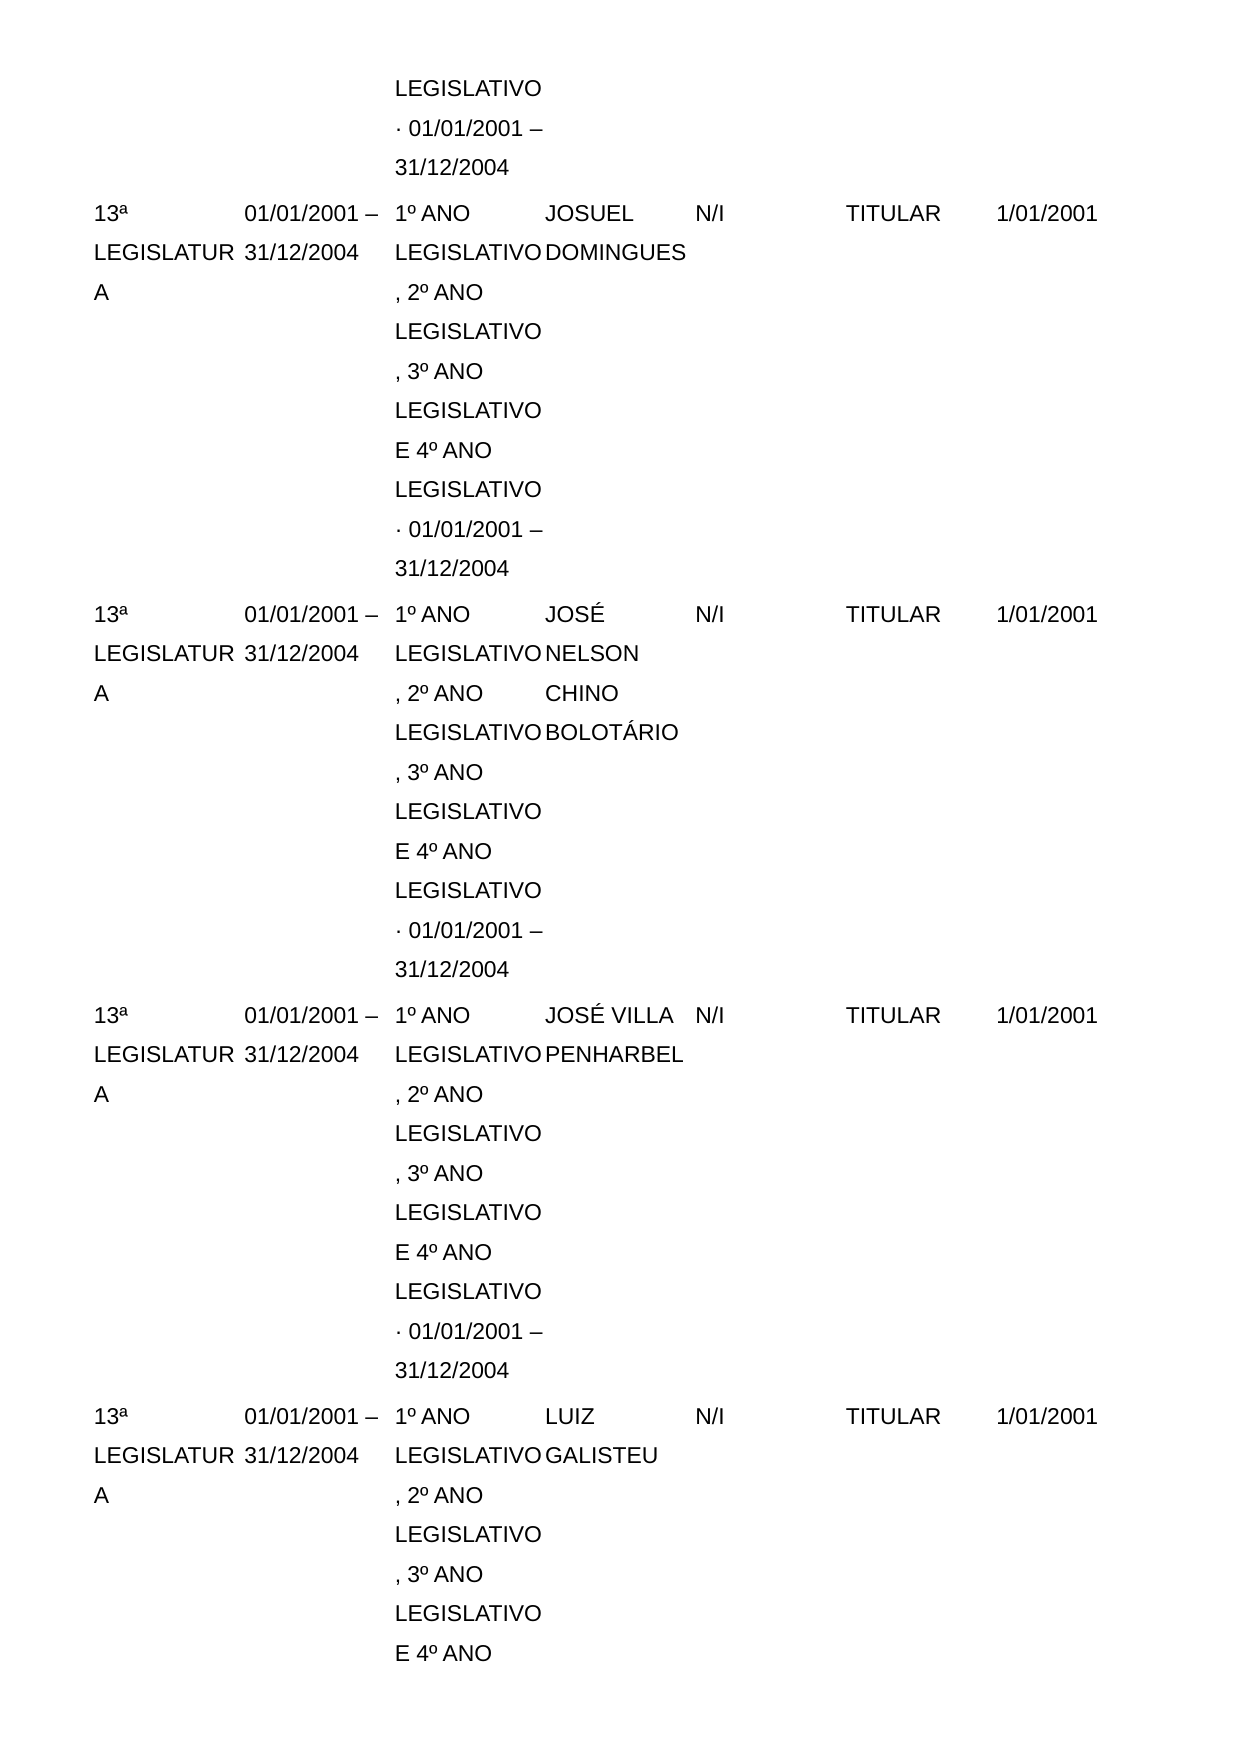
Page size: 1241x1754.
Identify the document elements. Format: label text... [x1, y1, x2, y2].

table_cell N/I [695, 1002, 846, 1403]
table_cell 1º ANO LEGISLATIVO, 2º ANO LEGISLATIVO, 3º ANO LEGISLATIVO E 4º ANO LEGISLATIVO · 01/01/2001 – 31/12/2004 [395, 1002, 545, 1403]
table_cell TITULAR [846, 601, 996, 1002]
table_cell TITULAR [846, 200, 996, 601]
table_cell 13ª LEGISLATURA [94, 1002, 244, 1403]
table_cell 01/01/2001 – 31/12/2004 [244, 1002, 394, 1403]
table_cell 1/01/2001 [996, 1002, 1146, 1403]
table_cell 1º ANO LEGISLATIVO, 2º ANO LEGISLATIVO, 3º ANO LEGISLATIVO E 4º ANO LEGISLATIVO · 01/01/2001 – 31/12/2004 [395, 200, 545, 601]
table_cell 1/01/2001 [996, 1403, 1146, 1666]
table_cell LUIZ GALISTEU [545, 1403, 695, 1666]
table_cell [996, 75, 1146, 200]
table_cell LEGISLATIVO · 01/01/2001 – 31/12/2004 [395, 75, 545, 200]
table_cell N/I [695, 601, 846, 1002]
table_cell JOSÉ VILLA PENHARBEL [545, 1002, 695, 1403]
table_cell 1º ANO LEGISLATIVO, 2º ANO LEGISLATIVO, 3º ANO LEGISLATIVO E 4º ANO [395, 1403, 545, 1666]
table_cell [846, 75, 996, 200]
table_cell JOSÉ NELSON CHINO BOLOTÁRIO [545, 601, 695, 1002]
table_cell 13ª LEGISLATURA [94, 1403, 244, 1666]
table_cell [94, 75, 244, 200]
table_cell 1/01/2001 [996, 200, 1146, 601]
table_cell [545, 75, 695, 200]
table_cell TITULAR [846, 1403, 996, 1666]
table_cell N/I [695, 1403, 846, 1666]
table_cell 1/01/2001 [996, 601, 1146, 1002]
table_cell 13ª LEGISLATURA [94, 601, 244, 1002]
table_cell 01/01/2001 – 31/12/2004 [244, 200, 394, 601]
table_cell 01/01/2001 – 31/12/2004 [244, 601, 394, 1002]
table_cell [244, 75, 394, 200]
table_cell 01/01/2001 – 31/12/2004 [244, 1403, 394, 1666]
table_cell 1º ANO LEGISLATIVO, 2º ANO LEGISLATIVO, 3º ANO LEGISLATIVO E 4º ANO LEGISLATIVO · 01/01/2001 – 31/12/2004 [395, 601, 545, 1002]
table_cell N/I [695, 200, 846, 601]
table_cell TITULAR [846, 1002, 996, 1403]
table_cell JOSUEL DOMINGUES [545, 200, 695, 601]
table_cell [695, 75, 846, 200]
table_cell 13ª LEGISLATURA [94, 200, 244, 601]
